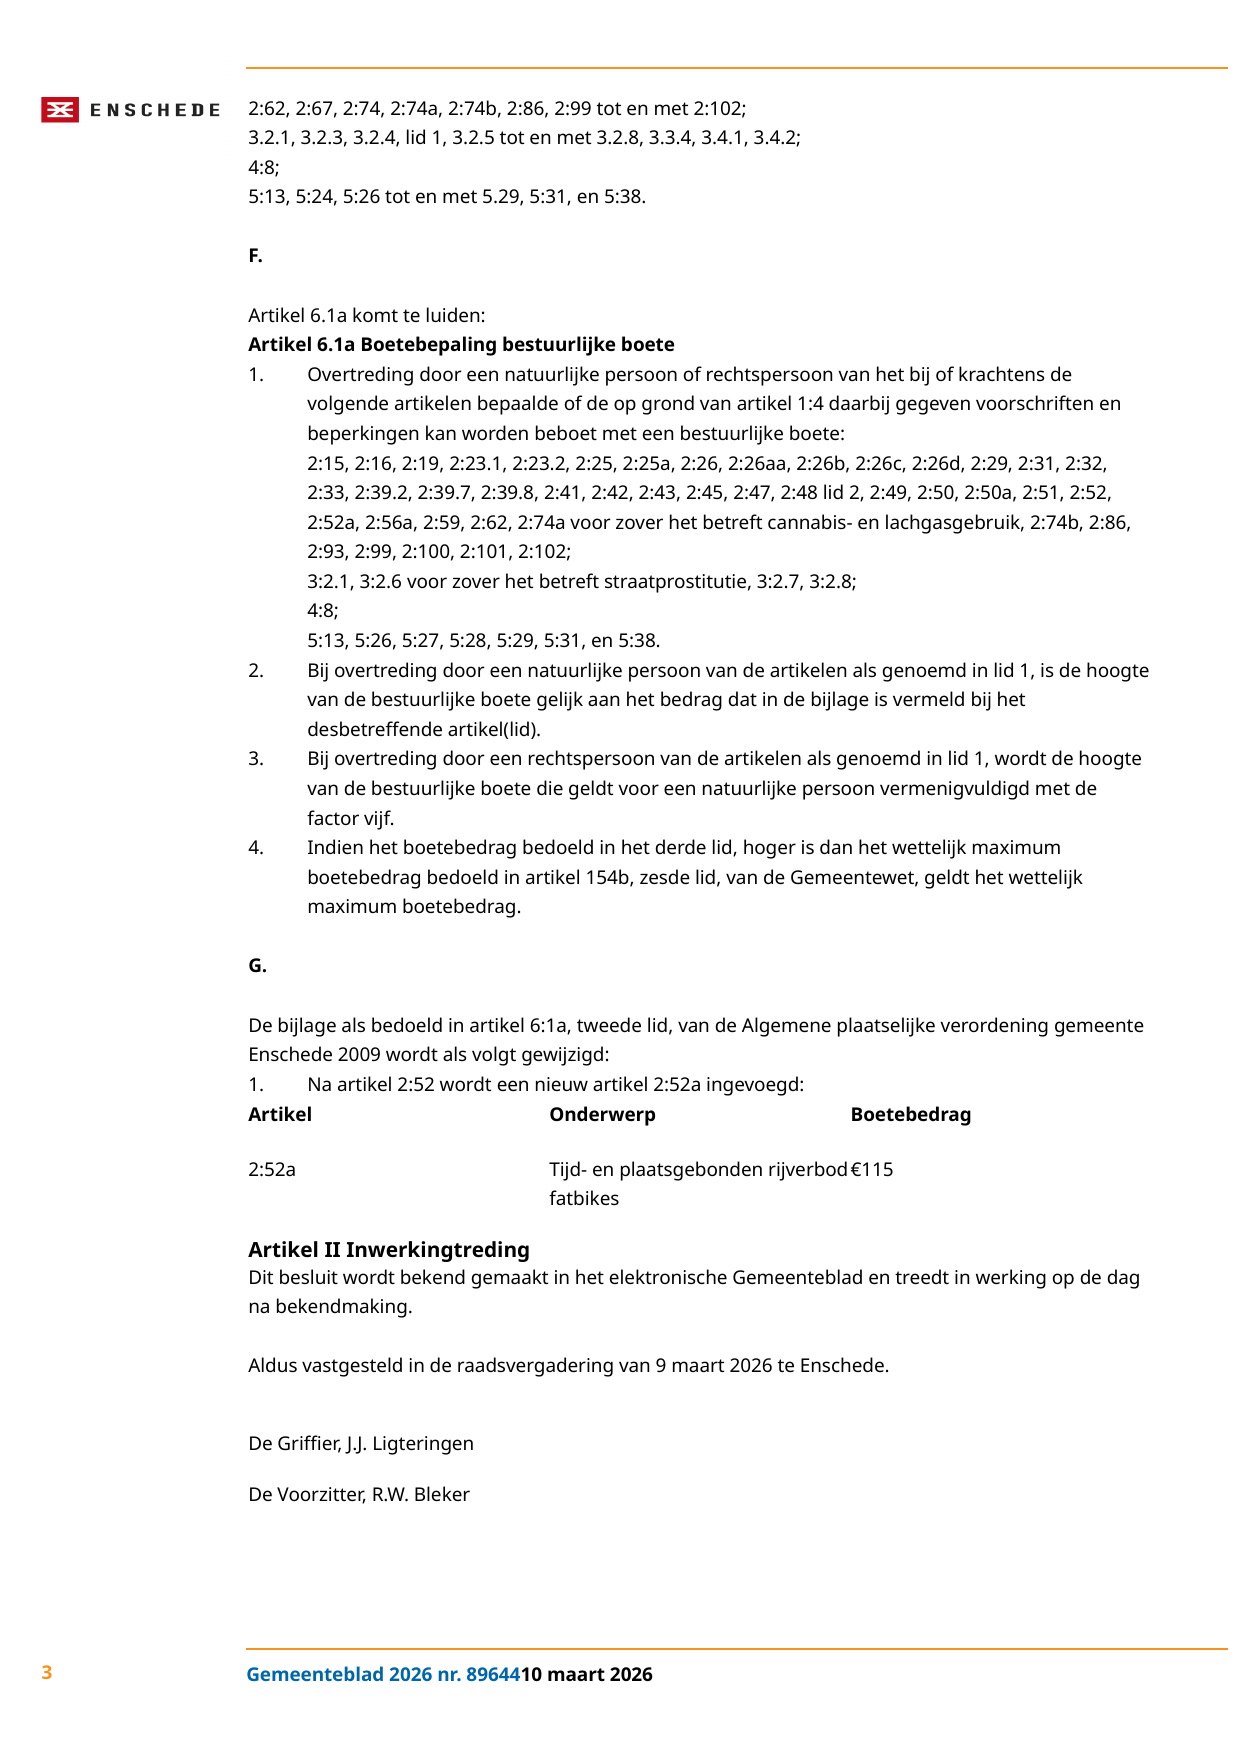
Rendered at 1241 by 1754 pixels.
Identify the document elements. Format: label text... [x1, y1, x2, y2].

list Bij overtreding door een natuurlijke persoon van de artikelen als genoemd in lid 1, is de hoogte van de bestuurlijke boete gelijk aan het bedrag dat in de bijlage is vermeld bij het desbetreffende artikel(lid). [248, 657, 1152, 742]
text Artikel II Inwerkingtreding [248, 1235, 1152, 1264]
table_cell Tijd- en plaatsgebonden rijverbod fatbikes [549, 1156, 850, 1211]
text De bijlage als bedoeld in artikel 6:1a, tweede lid, van de Algemene plaatselijke verordening gemeente Enschede 2009 wordt als volgt gewijzigd: [248, 1012, 1152, 1067]
text Dit besluit wordt bekend gemaakt in het elektronische Gemeenteblad en treedt in werking op de dag na bekendmaking. [248, 1264, 1152, 1319]
list Overtreding door een natuurlijke persoon of rechtspersoon van het bij of krachtens de volgende artikelen bepaalde of de op grond van artikel 1:4 daarbij gegeven voorschriften en beperkingen kan worden beboet met een bestuurlijke boete: [248, 361, 1152, 446]
text De Voorzitter, R.W. Bleker [248, 1481, 1152, 1507]
list 2:15, 2:16, 2:19, 2:23.1, 2:23.2, 2:25, 2:25a, 2:26, 2:26aa, 2:26b, 2:26c, 2:26d, 2:29, 2:31, 2:32, 2:33, 2:39.2, 2:39.7, 2:39.8, 2:41, 2:42, 2:43, 2:45, 2:47, 2:48 lid 2, 2:49, 2:50, 2:50a, 2:51, 2:52, 2:52a, 2:56a, 2:59, 2:62, 2:74a voor zover het betreft cannabis- en lachgasgebruik, 2:74b, 2:86, 2:93, 2:99, 2:100, 2:101, 2:102; [248, 450, 1152, 564]
text F. [248, 243, 1152, 268]
text De Griffier, J.J. Ligteringen [248, 1430, 1152, 1456]
list 5:13, 5:26, 5:27, 5:28, 5:29, 5:31, en 5:38. [248, 627, 1152, 653]
table_cell €115 [850, 1156, 1152, 1211]
table_header Onderwerp [549, 1101, 850, 1156]
list 3:2.1, 3:2.6 voor zover het betreft straatprostitutie, 3:2.7, 3:2.8; [248, 568, 1152, 594]
text Artikel 6.1a Boetebepaling bestuurlijke boete [248, 331, 1152, 357]
text Aldus vastgesteld in de raadsvergadering van 9 maart 2026 te Enschede. [248, 1353, 1152, 1378]
list Bij overtreding door een rechtspersoon van de artikelen als genoemd in lid 1, wordt de hoogte van de bestuurlijke boete die geldt voor een natuurlijke persoon vermenigvuldigd met de factor vijf. [248, 746, 1152, 831]
picture [41, 47, 231, 172]
table_cell 2:52a [248, 1156, 549, 1211]
text G. [248, 953, 1152, 978]
list Indien het boetebedrag bedoeld in het derde lid, hoger is dan het wettelijk maximum boetebedrag bedoeld in artikel 154b, zesde lid, van de Gemeentewet, geldt het wettelijk maximum boetebedrag. [248, 834, 1152, 919]
list 4:8; [248, 598, 1152, 623]
text 5:13, 5:24, 5:26 tot en met 5.29, 5:31, en 5:38. [248, 183, 1152, 209]
text 3.2.1, 3.2.3, 3.2.4, lid 1, 3.2.5 tot en met 3.2.8, 3.3.4, 3.4.1, 3.4.2; [248, 124, 1152, 150]
text 2:62, 2:67, 2:74, 2:74a, 2:74b, 2:86, 2:99 tot en met 2:102; [248, 95, 1152, 121]
text 4:8; [248, 154, 1152, 180]
table_header Artikel [248, 1101, 549, 1156]
text Artikel 6.1a komt te luiden: [248, 302, 1152, 328]
table_header Boetebedrag [850, 1101, 1152, 1156]
list Na artikel 2:52 wordt een nieuw artikel 2:52a ingevoegd: [248, 1071, 1152, 1097]
